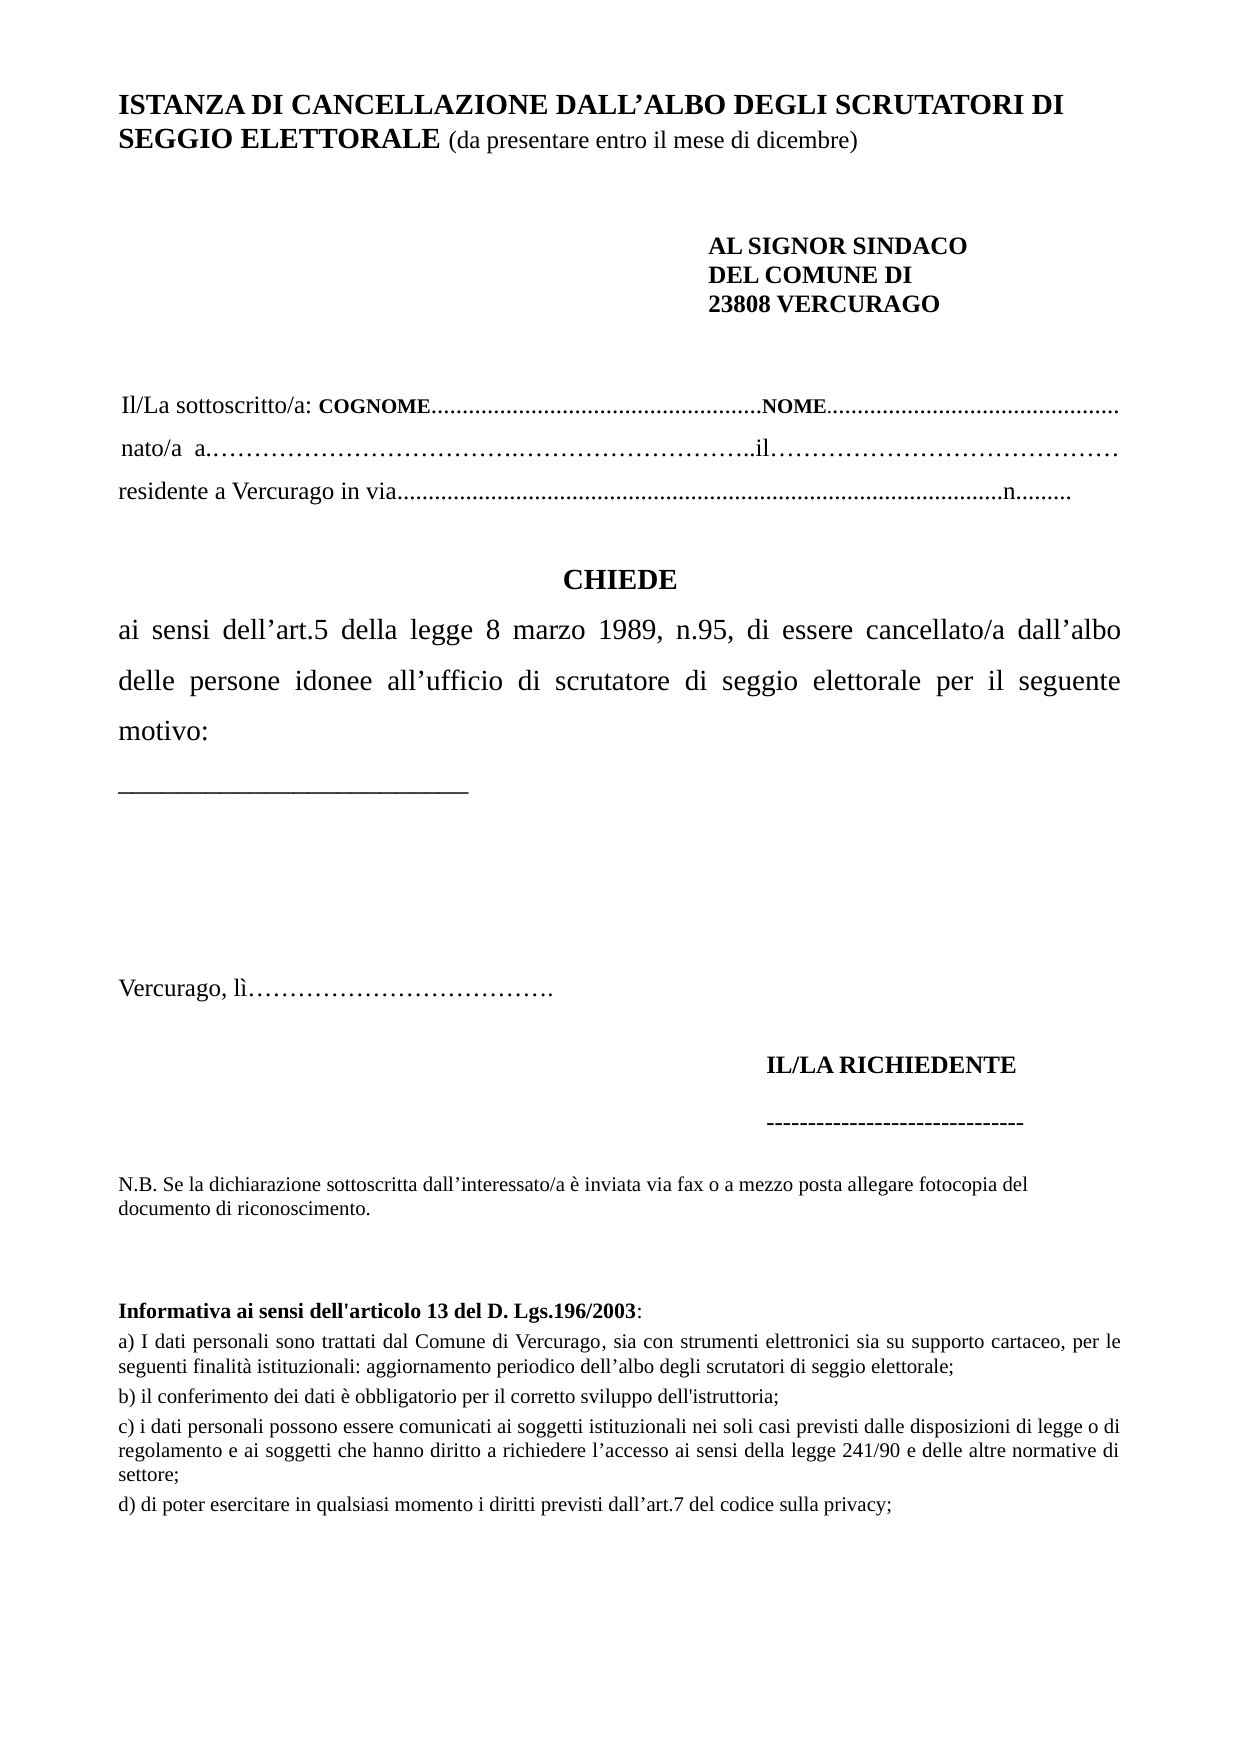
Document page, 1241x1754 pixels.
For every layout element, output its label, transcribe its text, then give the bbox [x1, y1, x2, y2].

text ai sensi dell’art.5 della legge 8 marzo 1989, n.95, di essere cancellato/a dall’albo delle persone idonee all’ufficio di scrutatore di seggio elettorale per il seguente motivo: [118, 612, 1122, 747]
text a) I dati personali sono trattati dal Comune di Vercurago, sia con strumenti elettronici sia su supporto cartaceo, per le seguenti finalità istituzionali: aggiornamento periodico dell’albo degli scrutatori di seggio elettorale; [118, 1329, 1122, 1378]
text Informativa ai sensi dell'articolo 13 del D. Lgs.196/2003: [118, 1298, 1122, 1323]
text residente a Vercurago in via.................................................................................................n......... [118, 476, 1122, 505]
text N.B. Se la dichiarazione sottoscritta dall’interessato/a è inviata via fax o a mezzo posta allegare fotocopia del documento di riconoscimento. [118, 1172, 1122, 1220]
text Il/La sottoscritto/a: COGNOME.....................................................NOME............................................... nato/a a.……………………………….………………………..il…………………………………… [118, 390, 1122, 462]
text AL SIGNOR SINDACO [118, 227, 1122, 260]
text d) di poter esercitare in qualsiasi momento i diritti previsti dall’art.7 del codice sulla privacy; [118, 1492, 1122, 1516]
text ________________________ [118, 763, 1122, 797]
text CHIEDE [118, 562, 1122, 596]
text ------------------------------- [118, 1107, 1122, 1136]
text 23808 VERCURAGO [118, 289, 1122, 318]
text IL/LA RICHIEDENTE [118, 1050, 1122, 1079]
text DEL COMUNE DI [118, 260, 1122, 289]
subtitle ISTANZA DI CANCELLAZIONE DALL’ALBO DEGLI SCRUTATORI DI SEGGIO ELETTORALE (da presentare entro il mese di dicembre) [118, 87, 1122, 154]
text b) il conferimento dei dati è obbligatorio per il corretto sviluppo dell'istruttoria; [118, 1383, 1122, 1408]
text Vercurago, lì………………………………. [118, 973, 1122, 1002]
text c) i dati personali possono essere comunicati ai soggetti istituzionali nei soli casi previsti dalle disposizioni di legge o di regolamento e ai soggetti che hanno diritto a richiedere l’accesso ai sensi della legge 241/90 e delle altre normative di settore; [118, 1413, 1122, 1486]
